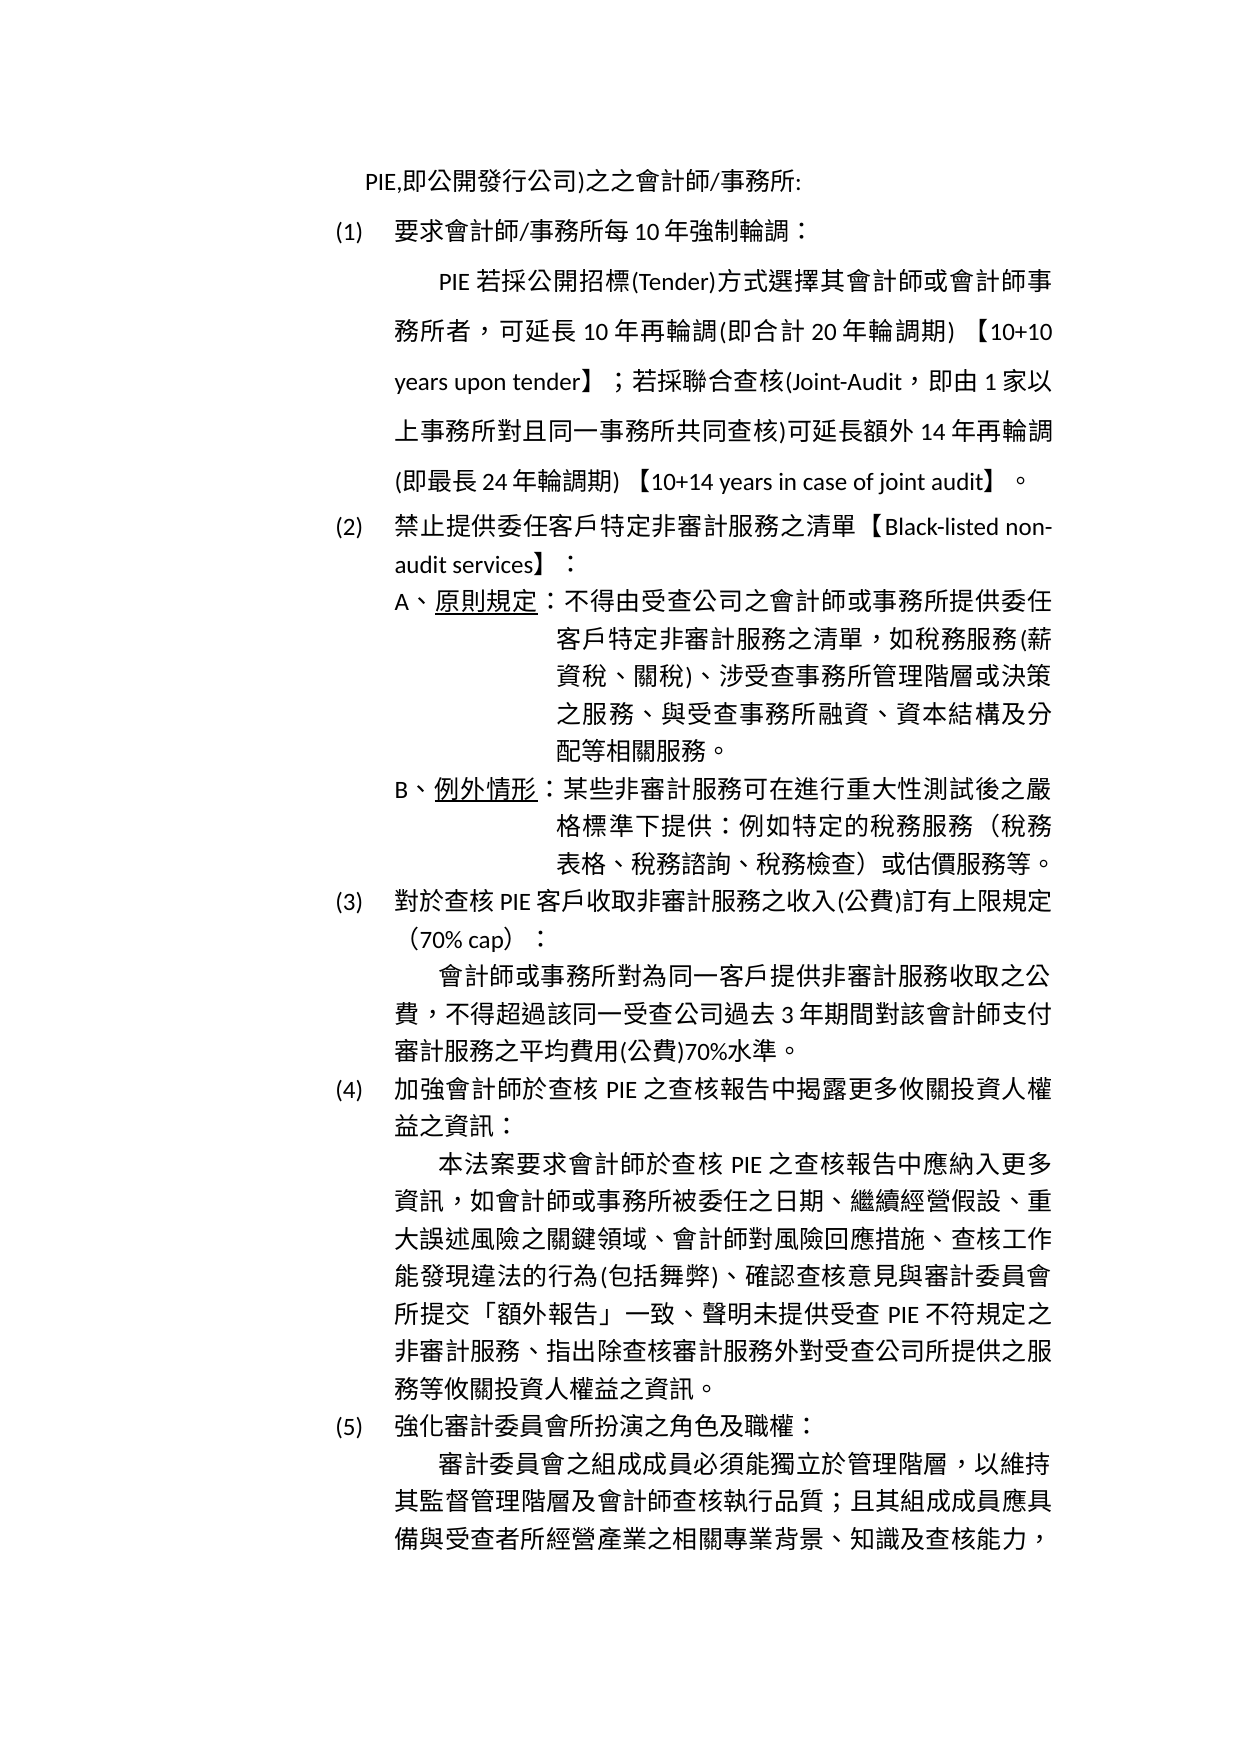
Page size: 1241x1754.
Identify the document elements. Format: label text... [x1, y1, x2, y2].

list 強化審計委員會所扮演之角色及職權： [335, 1400, 1053, 1437]
list 加強會計師於查核 PIE之查核報告中揭露更多攸關投資人權益之資訊： [335, 1062, 1053, 1137]
list 禁止提供委任客戶特定非審計服務之清單【Black-listed non-audit services】： [335, 500, 1053, 575]
text PIE若採公開招標(Tender)方式選擇其會計師或會計師事務所者，可延長10年再輪調(即合計20年輪調期) 【10+10 years upon tender】；若採聯合查核(Joint-Audit，即由1家以上事務所對且同一事務所共同查核)可延長額外14年再輪調(即最長24年輪調期) 【10+14 years in case of joint audit】。 [394, 250, 1053, 500]
text 會計師或事務所對為同一客戶提供非審計服務收取之公費，不得超過該同一受查公司過去3年期間對該會計師支付審計服務之平均費用(公費)70%水準。 [394, 950, 1053, 1062]
list PIE,即公開發行公司)之之會計師/事務所: [320, 150, 1053, 200]
text 本法案要求會計師於查核 PIE之查核報告中應納入更多資訊，如會計師或事務所被委任之日期、繼續經營假設、重大誤述風險之關鍵領域、會計師對風險回應措施、查核工作能發現違法的行為(包括舞弊)、確認查核意見與審計委員會所提交「額外報告」一致、聲明未提供受查PIE不符規定之非審計服務、指出除查核審計服務外對受查公司所提供之服務等攸關投資人權益之資訊。 [394, 1137, 1053, 1400]
list 對於查核PIE客戶收取非審計服務之收入(公費)訂有上限規定（70% cap）： [335, 875, 1053, 950]
list 要求會計師/事務所每10年強制輪調： [335, 200, 1053, 250]
text 審計委員會之組成成員必須能獨立於管理階層，以維持其監督管理階層及會計師查核執行品質；且其組成成員應具備與受查者所經營產業之相關專業背景、知識及查核能力， [394, 1437, 1053, 1550]
text B、例外情形：某些非審計服務可在進行重大性測試後之嚴格標準下提供：例如特定的稅務服務（稅務表格、稅務諮詢、稅務檢查）或估價服務等。 [394, 762, 1053, 875]
text A、原則規定：不得由受查公司之會計師或事務所提供委任客戶特定非審計服務之清單，如稅務服務(薪資稅、關稅)、涉受查事務所管理階層或決策之服務、與受查事務所融資、資本結構及分配等相關服務。 [394, 575, 1053, 762]
